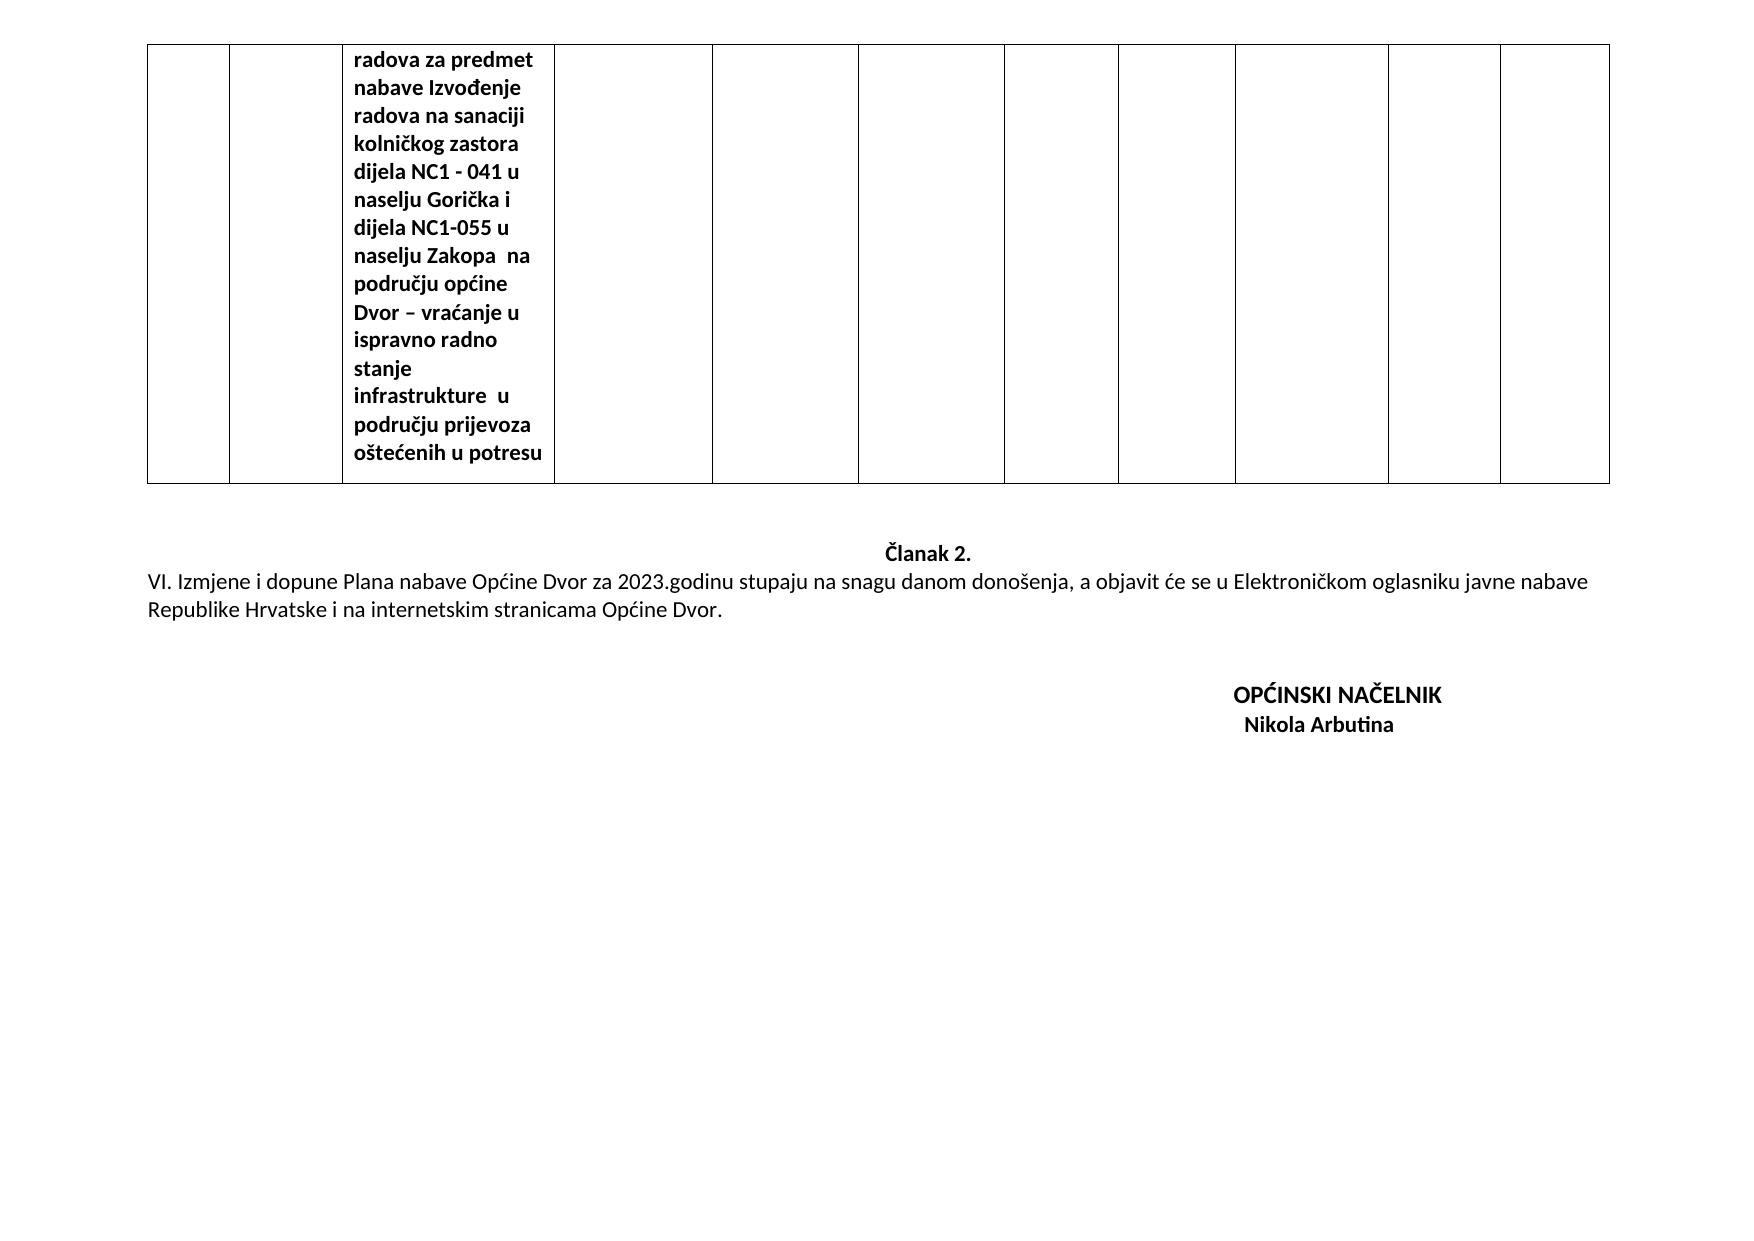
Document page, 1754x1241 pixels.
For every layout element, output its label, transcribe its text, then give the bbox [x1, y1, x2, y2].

table_cell [555, 45, 712, 482]
table_cell [1119, 45, 1235, 482]
table_cell [148, 45, 229, 482]
table_cell [1005, 45, 1118, 482]
table_cell [1236, 45, 1388, 482]
table_cell [230, 45, 342, 482]
table_cell [859, 45, 1004, 482]
table_cell [1501, 45, 1609, 482]
table_cell [713, 45, 858, 482]
text Članak 2. VI. Izmjene i dopune Plana nabave Općine Dvor za 2023.godinu stupaju na snagu danom donošenja, a objavit će se u Elektroničkom oglasniku javne nabave Republike Hrvatske i na internetskim stranicama Općine Dvor. OPĆINSKI NAČELNIK Nikola Arbutina [148, 484, 1606, 738]
table_cell radova za predmet nabave Izvođenje radova na sanaciji kolničkog zastora dijela NC1 - 041 u naselju Gorička i dijela NC1-055 u naselju Zakopa na području općine Dvor – vraćanje u ispravno radno stanje infrastrukture u području prijevoza oštećenih u potresu [343, 45, 554, 482]
table_cell [1389, 45, 1500, 482]
